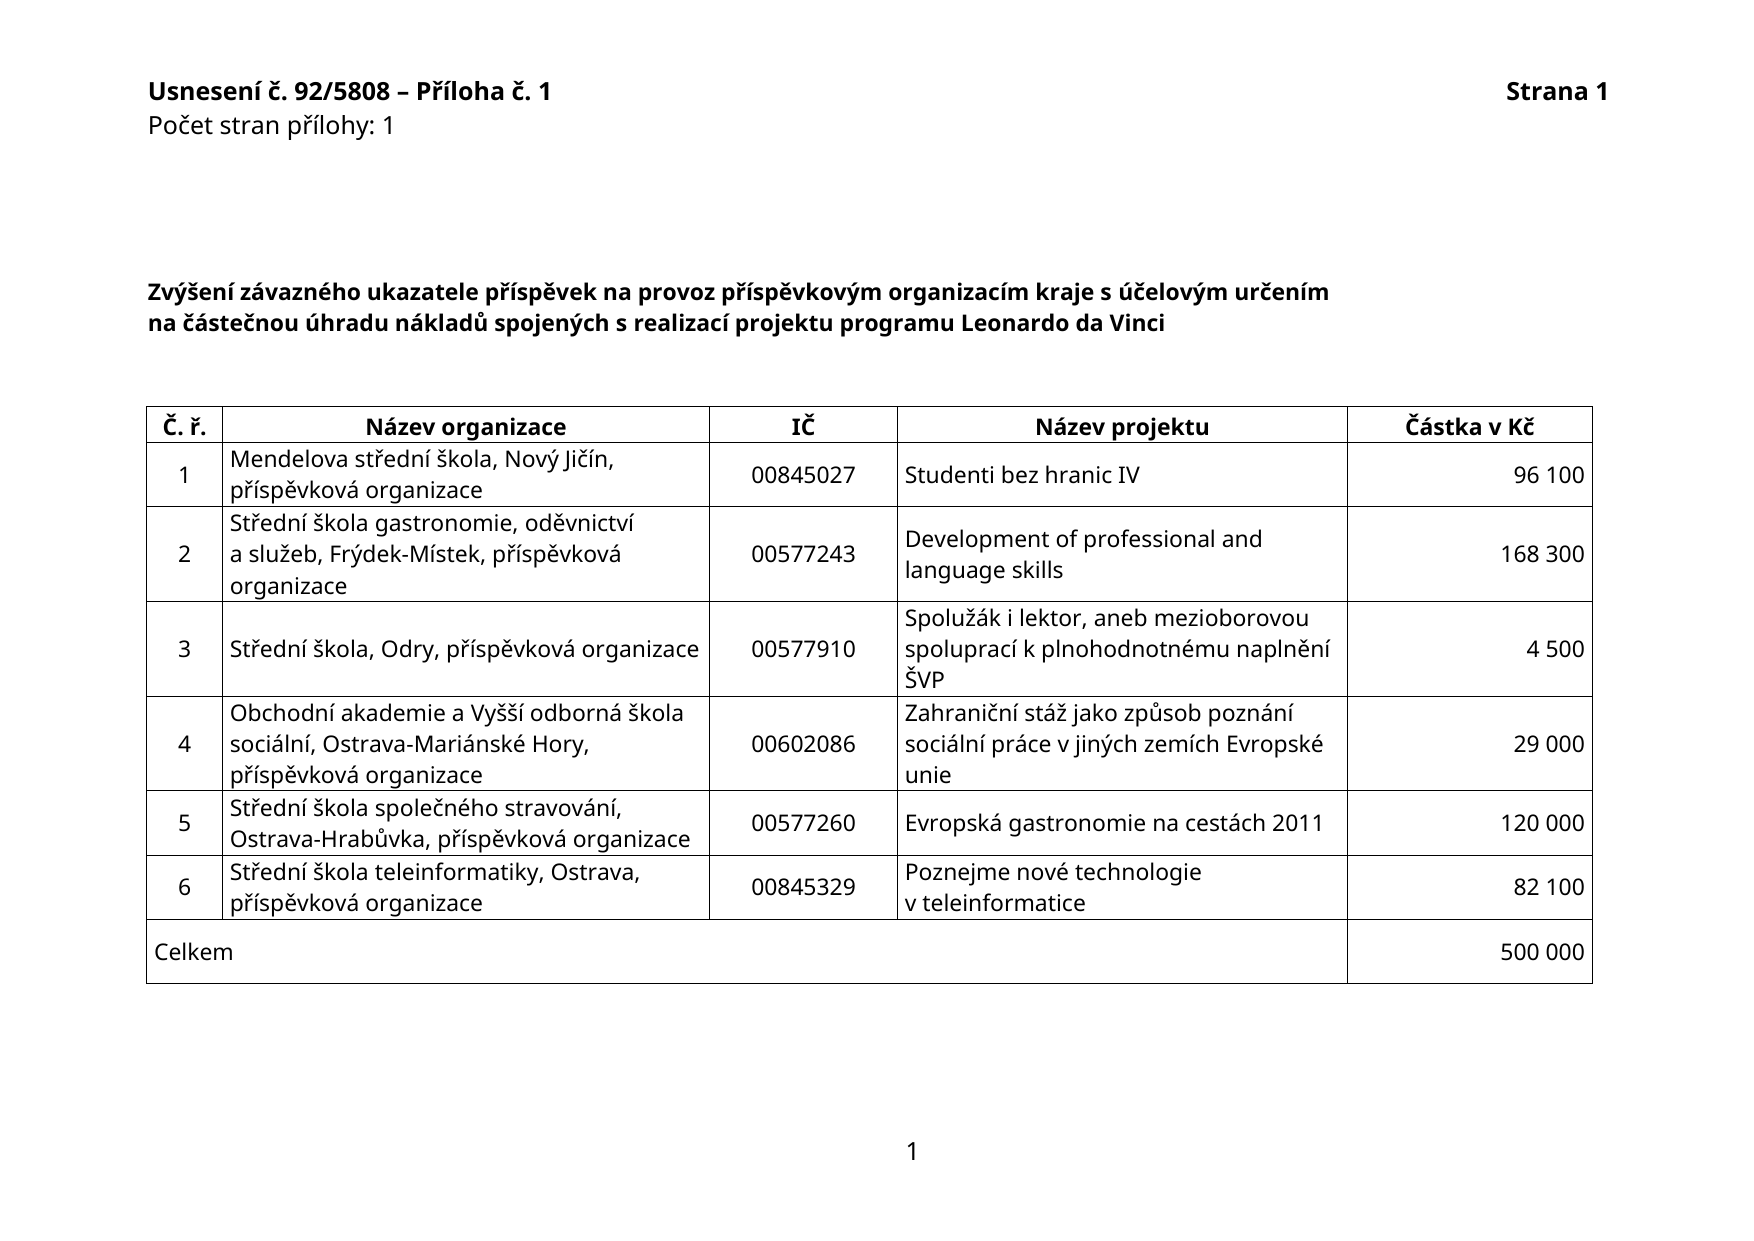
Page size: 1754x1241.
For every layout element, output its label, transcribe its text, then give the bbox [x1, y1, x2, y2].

table_cell 82 100 [1348, 856, 1592, 918]
table_header Název organizace [223, 407, 709, 442]
table_cell 4 500 [1348, 602, 1592, 696]
table_cell 00577243 [710, 507, 897, 601]
table_cell 29 000 [1348, 697, 1592, 790]
text na částečnou úhradu nákladů spojených s realizací projektu programu Leonardo da Vinci [148, 307, 1677, 338]
table_cell 500 000 [1348, 920, 1592, 983]
table_cell Development of professional and language skills [898, 507, 1347, 601]
table_cell 1 [147, 443, 222, 506]
table_cell 96 100 [1348, 443, 1592, 506]
table_cell Celkem [147, 920, 1347, 983]
table_cell 2 [147, 507, 222, 601]
table_cell 00602086 [710, 697, 897, 790]
table_header Název projektu [898, 407, 1347, 442]
table_cell Střední škola společného stravování, Ostrava-Hrabůvka, příspěvková organizace [223, 791, 709, 854]
table_cell 00845027 [710, 443, 897, 506]
table_cell Mendelova střední škola, Nový Jičín, příspěvková organizace [223, 443, 709, 506]
table_cell Studenti bez hranic IV [898, 443, 1347, 506]
table_cell 120 000 [1348, 791, 1592, 854]
table_cell 6 [147, 856, 222, 918]
table_cell 168 300 [1348, 507, 1592, 601]
table_cell Zahraniční stáž jako způsob poznání sociální práce v jiných zemích Evropské unie [898, 697, 1347, 790]
table_cell Střední škola, Odry, příspěvková organizace [223, 602, 709, 696]
table_cell Střední škola gastronomie, oděvnictví a služeb, Frýdek-Místek, příspěvková organizace [223, 507, 709, 601]
table_cell Poznejme nové technologie v teleinformatice [898, 856, 1347, 918]
table_cell Obchodní akademie a Vyšší odborná škola sociální, Ostrava-Mariánské Hory, příspěvková organizace [223, 697, 709, 790]
table_cell Spolužák i lektor, aneb mezioborovou spoluprací k plnohodnotnému naplnění ŠVP [898, 602, 1347, 696]
table_cell 5 [147, 791, 222, 854]
table_header IČ [710, 407, 897, 442]
table_header Č. ř. [147, 407, 222, 442]
table_cell Evropská gastronomie na cestách 2011 [898, 791, 1347, 854]
text Zvýšení závazného ukazatele příspěvek na provoz příspěvkovým organizacím kraje s účelovým určením [148, 276, 1677, 307]
table_cell 3 [147, 602, 222, 696]
table_cell 4 [147, 697, 222, 790]
table_header Částka v Kč [1348, 407, 1592, 442]
table_cell 00577910 [710, 602, 897, 696]
table_cell 00845329 [710, 856, 897, 918]
table_cell 00577260 [710, 791, 897, 854]
table_cell Střední škola teleinformatiky, Ostrava, příspěvková organizace [223, 856, 709, 918]
